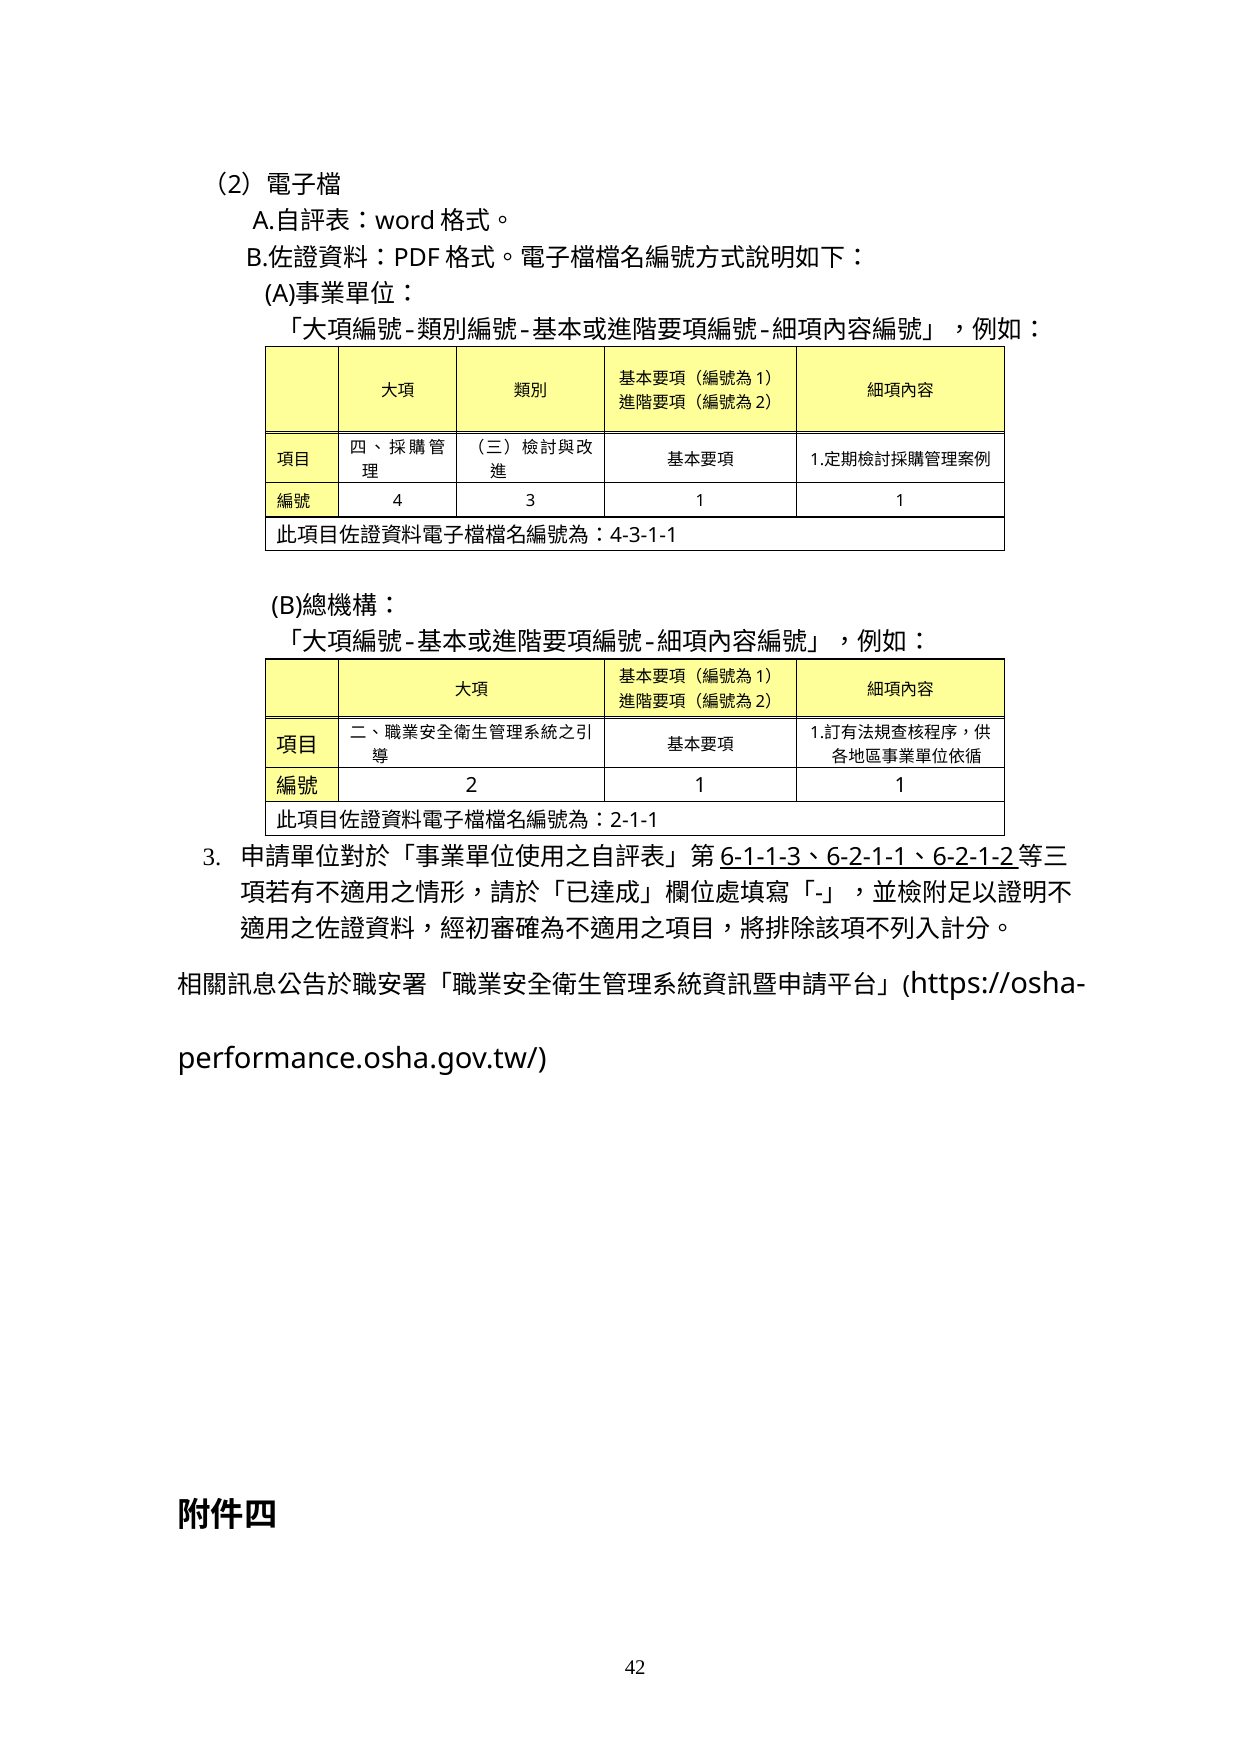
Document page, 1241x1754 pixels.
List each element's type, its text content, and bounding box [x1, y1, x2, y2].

table_header 大項 [339, 660, 604, 716]
text A.自評表：word格式。 [202, 201, 1092, 237]
table_cell 1.定期檢討採購管理案例 [797, 434, 1004, 482]
table_header 大項 [339, 347, 456, 431]
text 「大項編號-類別編號-基本或進階要項編號-細項內容編號」，例如： [277, 309, 1092, 346]
text 相關訊息公告於職安署「職業安全衛生管理系統資訊暨申請平台」(https://osha-performance.osha.gov.tw/) [177, 945, 1092, 1095]
table_header 基本要項（編號為1） 進階要項（編號為2） [605, 347, 796, 431]
table_cell 編號 [266, 768, 338, 801]
table_cell （三）檢討與改進 [457, 434, 604, 482]
table_cell 項目 [266, 719, 338, 767]
table_cell 基本要項 [605, 719, 796, 767]
text （2）電子檔 [202, 164, 1092, 201]
table_header 基本要項（編號為1） 進階要項（編號為2） [605, 660, 796, 716]
table_cell 4 [339, 483, 456, 516]
table_cell 此項目佐證資料電子檔檔名編號為：4-3-1-1 [266, 518, 1004, 550]
table_cell 項目 [266, 434, 338, 482]
table_cell 編號 [266, 483, 338, 516]
table_header 類別 [457, 347, 604, 431]
table_cell 基本要項 [605, 434, 796, 482]
table_header [266, 660, 338, 716]
table_cell 二、職業安全衛生管理系統之引導 [339, 719, 604, 767]
table_cell 1 [797, 483, 1004, 516]
table_cell 1 [797, 768, 1004, 801]
table_cell 四、採購管理 [339, 434, 456, 482]
table_header 細項內容 [797, 660, 1004, 716]
table_cell 1 [605, 483, 796, 516]
table_cell 2 [339, 768, 604, 801]
table_cell 此項目佐證資料電子檔檔名編號為：2-1-1 [266, 802, 1004, 835]
table_cell 1.訂有法規查核程序，供各地區事業單位依循 [797, 719, 1004, 767]
table_header [266, 347, 338, 431]
list 申請單位對於「事業單位使用之自評表」第6-1-1-3、6-2-1-1、6-2-1-2等三項若有不適用之情形，請於「已達成」欄位處填寫「-」，並檢附足以證明不適用之佐證資料，經初審確為不適用之項目，將排除該項不列入計分。 [202, 836, 1092, 945]
text (B)總機構： [264, 586, 1092, 622]
table_cell 1 [605, 768, 796, 801]
table_cell 3 [457, 483, 604, 516]
text 附件四 [177, 1488, 1092, 1536]
text (A)事業單位： [264, 273, 1092, 309]
text B.佐證資料：PDF格式。電子檔檔名編號方式說明如下： [239, 237, 1092, 273]
text 「大項編號-基本或進階要項編號-細項內容編號」，例如： [277, 622, 1092, 658]
table_header 細項內容 [797, 347, 1004, 431]
